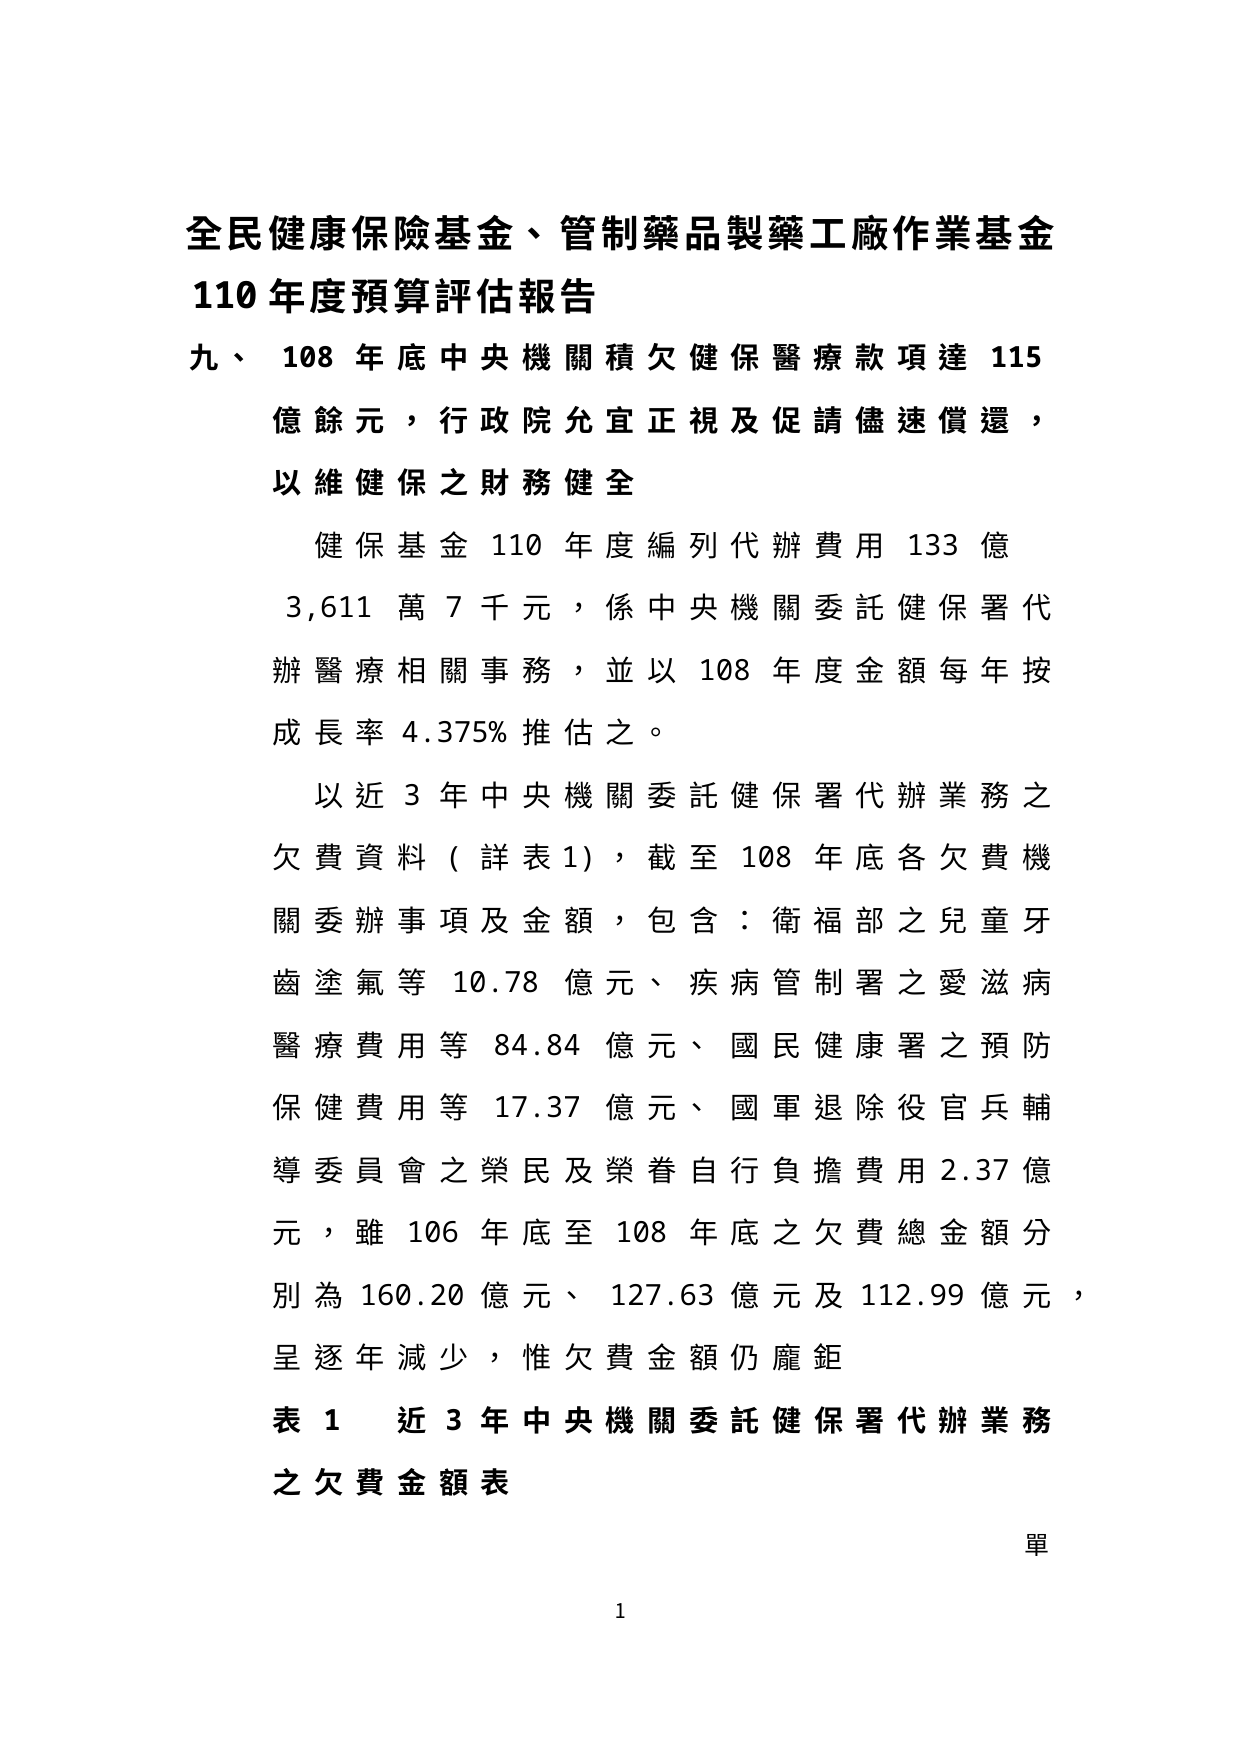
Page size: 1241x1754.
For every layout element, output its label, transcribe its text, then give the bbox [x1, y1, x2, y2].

text 健保基金110年度編列代辦費用133億3,611萬7千元，係中央機關委託健保署代辦醫療相關事務，並以108年度金額每年按成長率4.375%推估之。 [242, 502, 1058, 752]
text 九、108年底中央機關積欠健保醫療款項達115億餘元，行政院允宜正視及促請儘速償還，以維健保之財務健全 [183, 314, 1058, 502]
text 表1 近3年中央機關委託健保署代辦業務之欠費金額表 [240, 1377, 1058, 1502]
text 單 [258, 1502, 1058, 1564]
text 全民健康保險基金、管制藥品製藥工廠作業基金110年度預算評估報告 [183, 189, 1058, 314]
text 以近3年中央機關委託健保署代辦業務之欠費資料(詳表1)，截至108年底各欠費機關委辦事項及金額，包含：衛福部之兒童牙齒塗氟等10.78億元、疾病管制署之愛滋病醫療費用等84.84億元、國民健康署之預防保健費用等17.37億元、國軍退除役官兵輔導委員會之榮民及榮眷自行負擔費用2.37億元，雖106年底至108年底之欠費總金額分別為160.20億元、127.63億元及112.99億元，呈逐年減少，惟欠費金額仍龐鉅 [242, 752, 1058, 1377]
